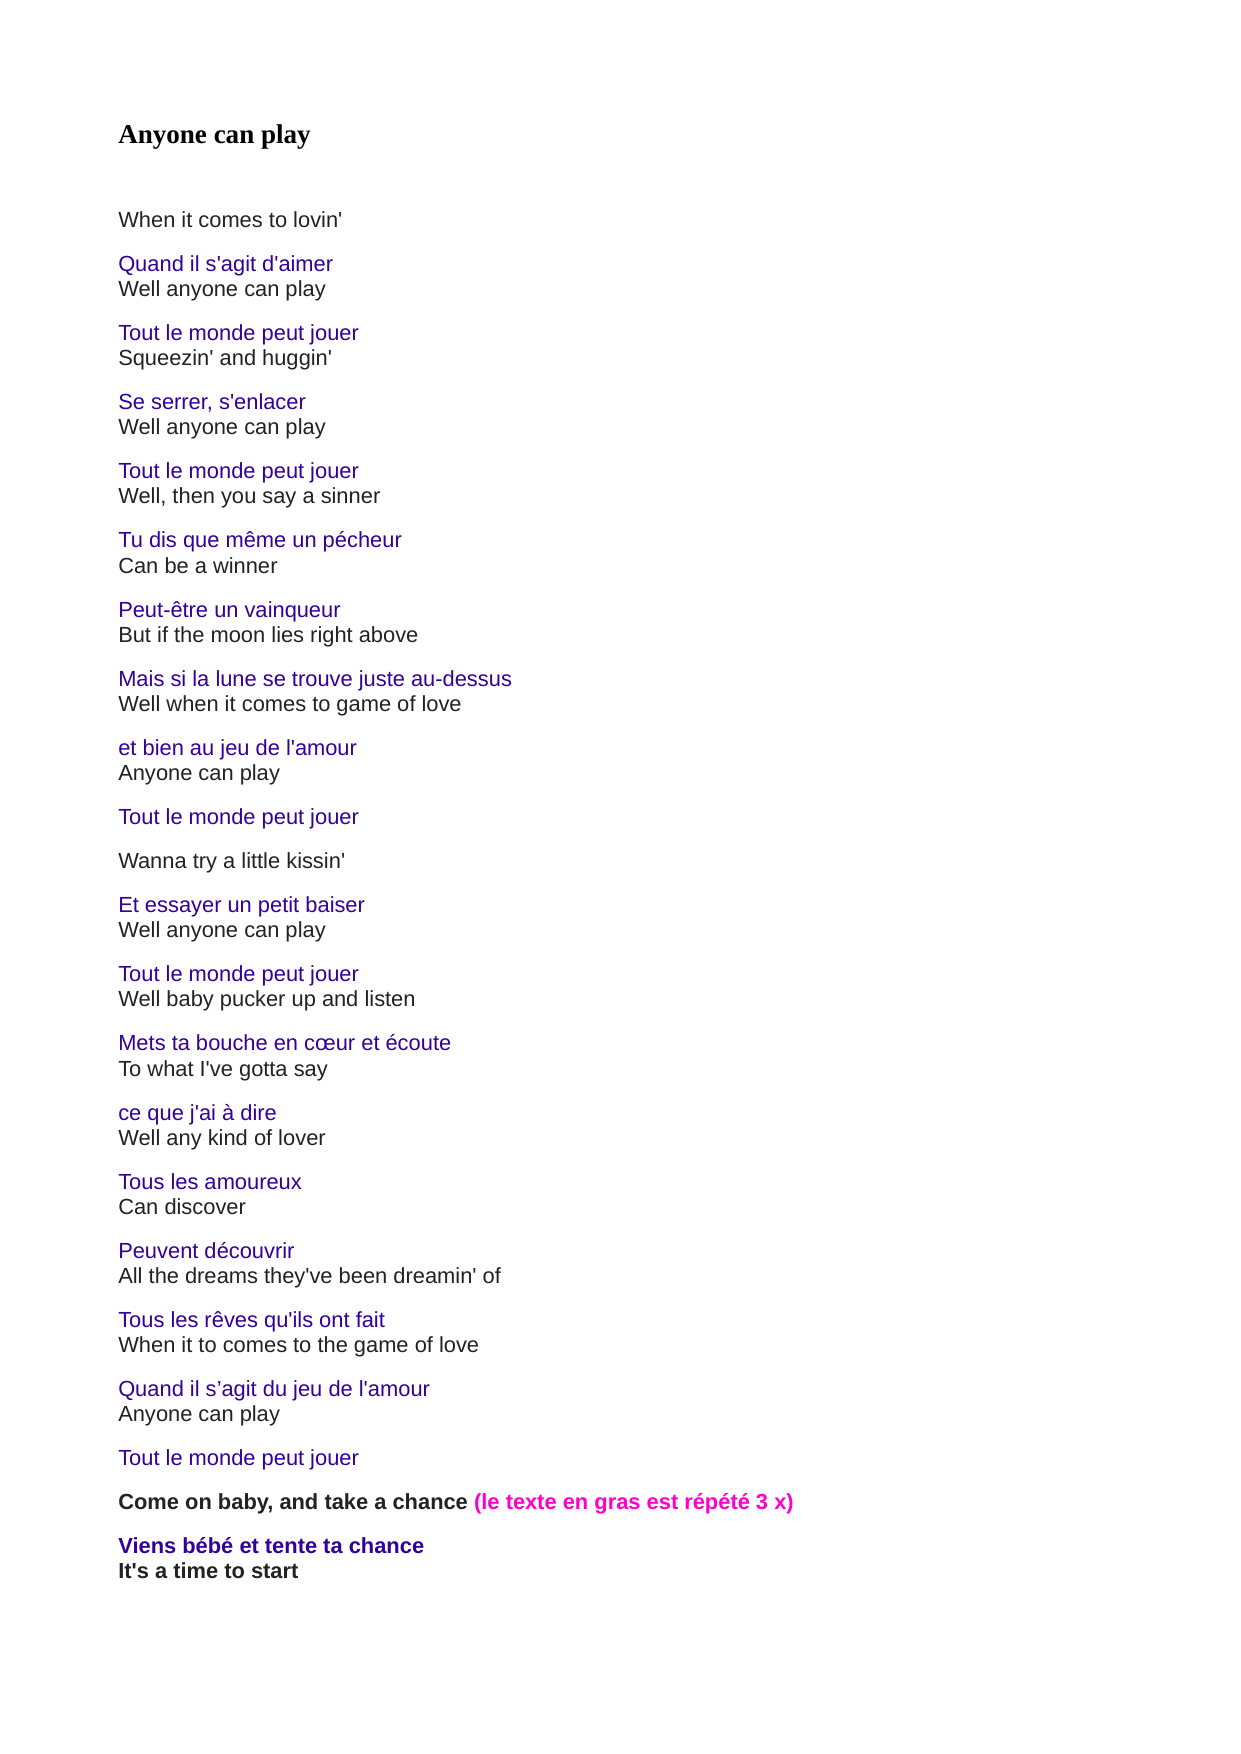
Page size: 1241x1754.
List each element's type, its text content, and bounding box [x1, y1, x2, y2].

text ce que j'ai à dire Well any kind of lover [118, 1099, 1122, 1150]
text Et essayer un petit baiser Well anyone can play [118, 892, 1122, 942]
text Tu dis que même un pécheur Can be a winner [118, 527, 1122, 578]
text Tous les rêves qu'ils ont fait When it to comes to the game of love [118, 1307, 1122, 1357]
text Come on baby, and take a chance (le texte en gras est répété 3 x) [118, 1489, 1122, 1514]
text Mais si la lune se trouve juste au-dessus Well when it comes to game of love [118, 666, 1122, 716]
text Tout le monde peut jouer [118, 804, 1122, 829]
text Mets ta bouche en cœur et écoute To what I've gotta say [118, 1030, 1122, 1081]
text Wanna try a little kissin' [118, 848, 1122, 873]
text Peuvent découvrir All the dreams they've been dreamin' of [118, 1238, 1122, 1288]
text Tous les amoureux Can discover [118, 1169, 1122, 1219]
text Tout le monde peut jouer [118, 1445, 1122, 1471]
text Tout le monde peut jouer Well baby pucker up and listen [118, 961, 1122, 1012]
text Quand il s’agit du jeu de l'amour Anyone can play [118, 1376, 1122, 1427]
text Anyone can play [118, 118, 1122, 149]
text Quand il s'agit d'aimer Well anyone can play [118, 251, 1122, 301]
text Peut-être un vainqueur But if the moon lies right above [118, 597, 1122, 647]
text When it comes to lovin' [118, 207, 1122, 232]
text Se serrer, s'enlacer Well anyone can play [118, 389, 1122, 439]
text Tout le monde peut jouer Squeezin' and huggin' [118, 320, 1122, 370]
text Viens bébé et tente ta chance It's a time to start [118, 1533, 1122, 1584]
text Tout le monde peut jouer Well, then you say a sinner [118, 458, 1122, 509]
text et bien au jeu de l'amour Anyone can play [118, 735, 1122, 785]
